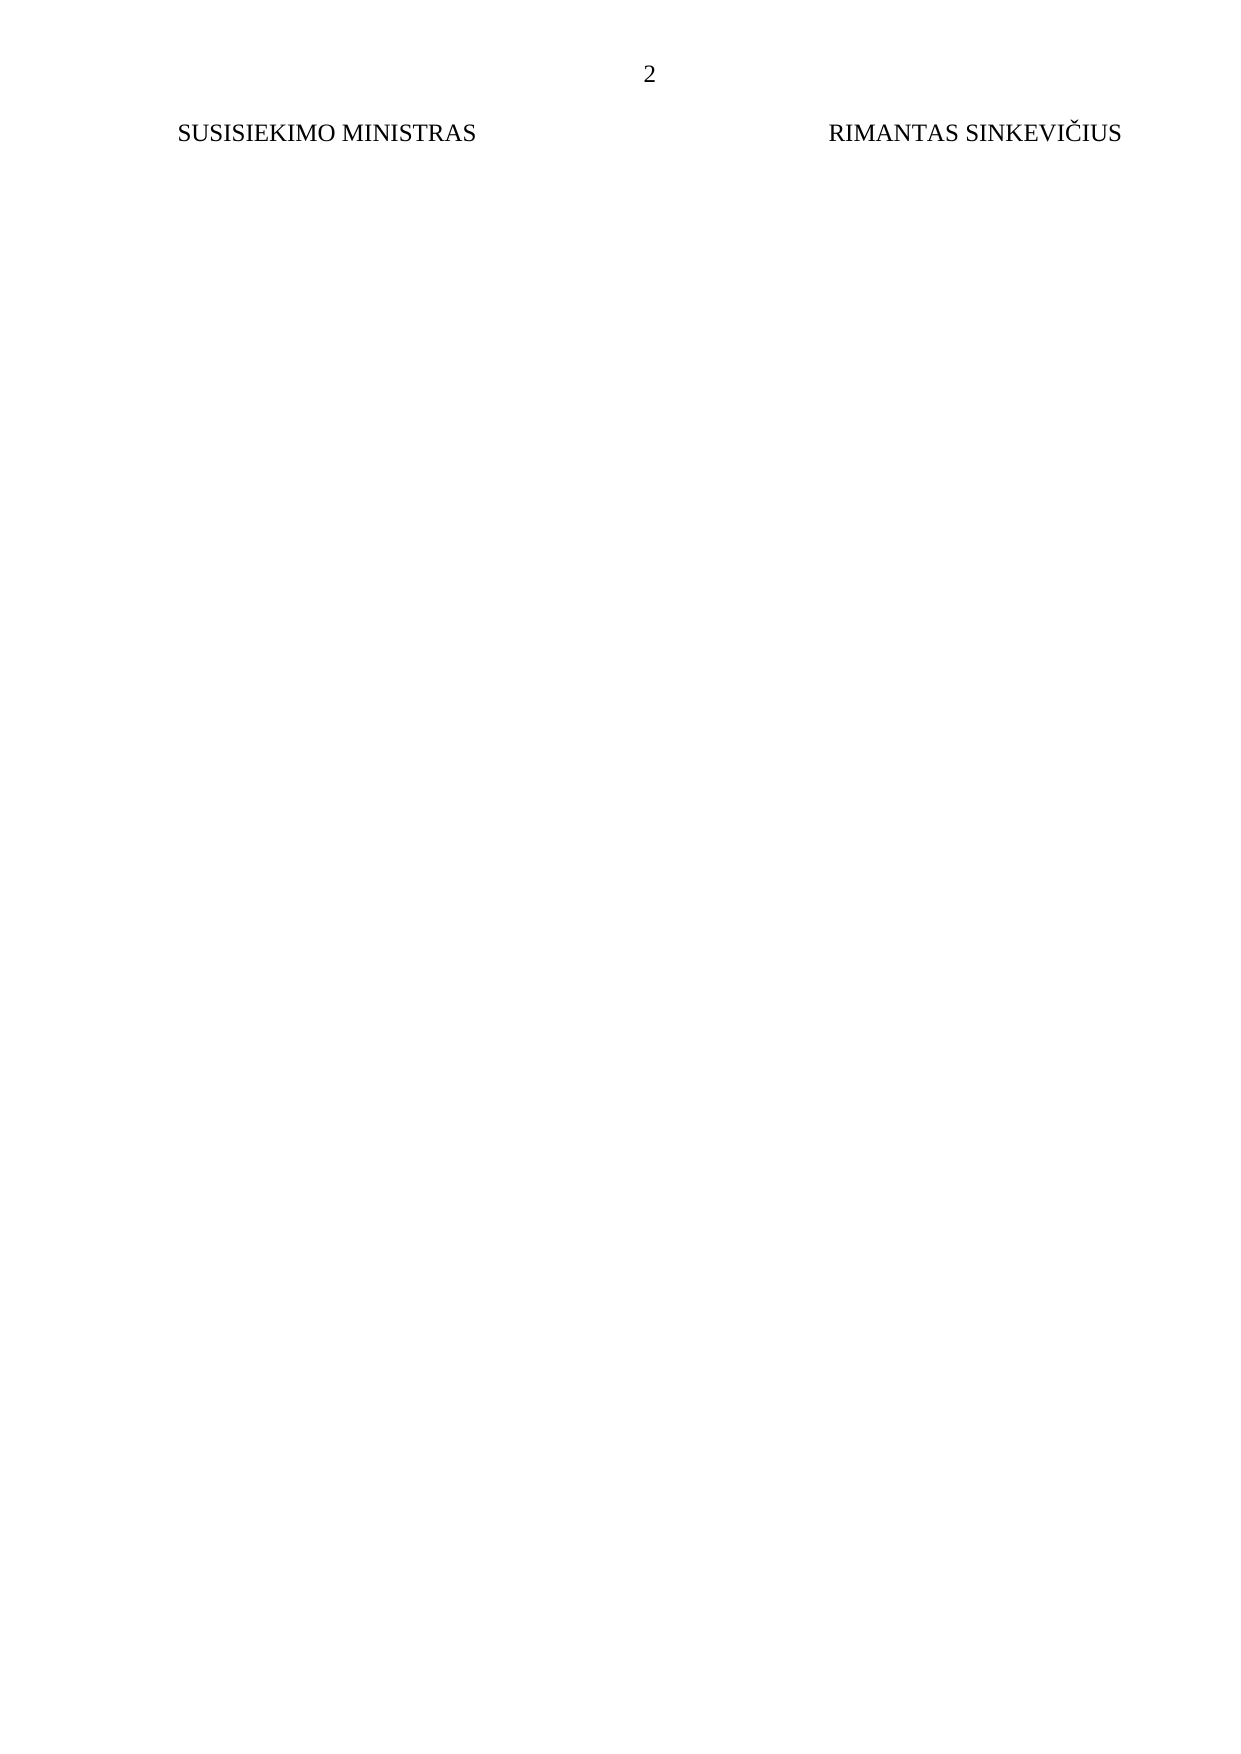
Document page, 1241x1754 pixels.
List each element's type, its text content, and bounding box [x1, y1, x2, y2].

text SUSISIEKIMO MINISTRAS RIMANTAS SINKEVIČIUS [177, 118, 1122, 147]
